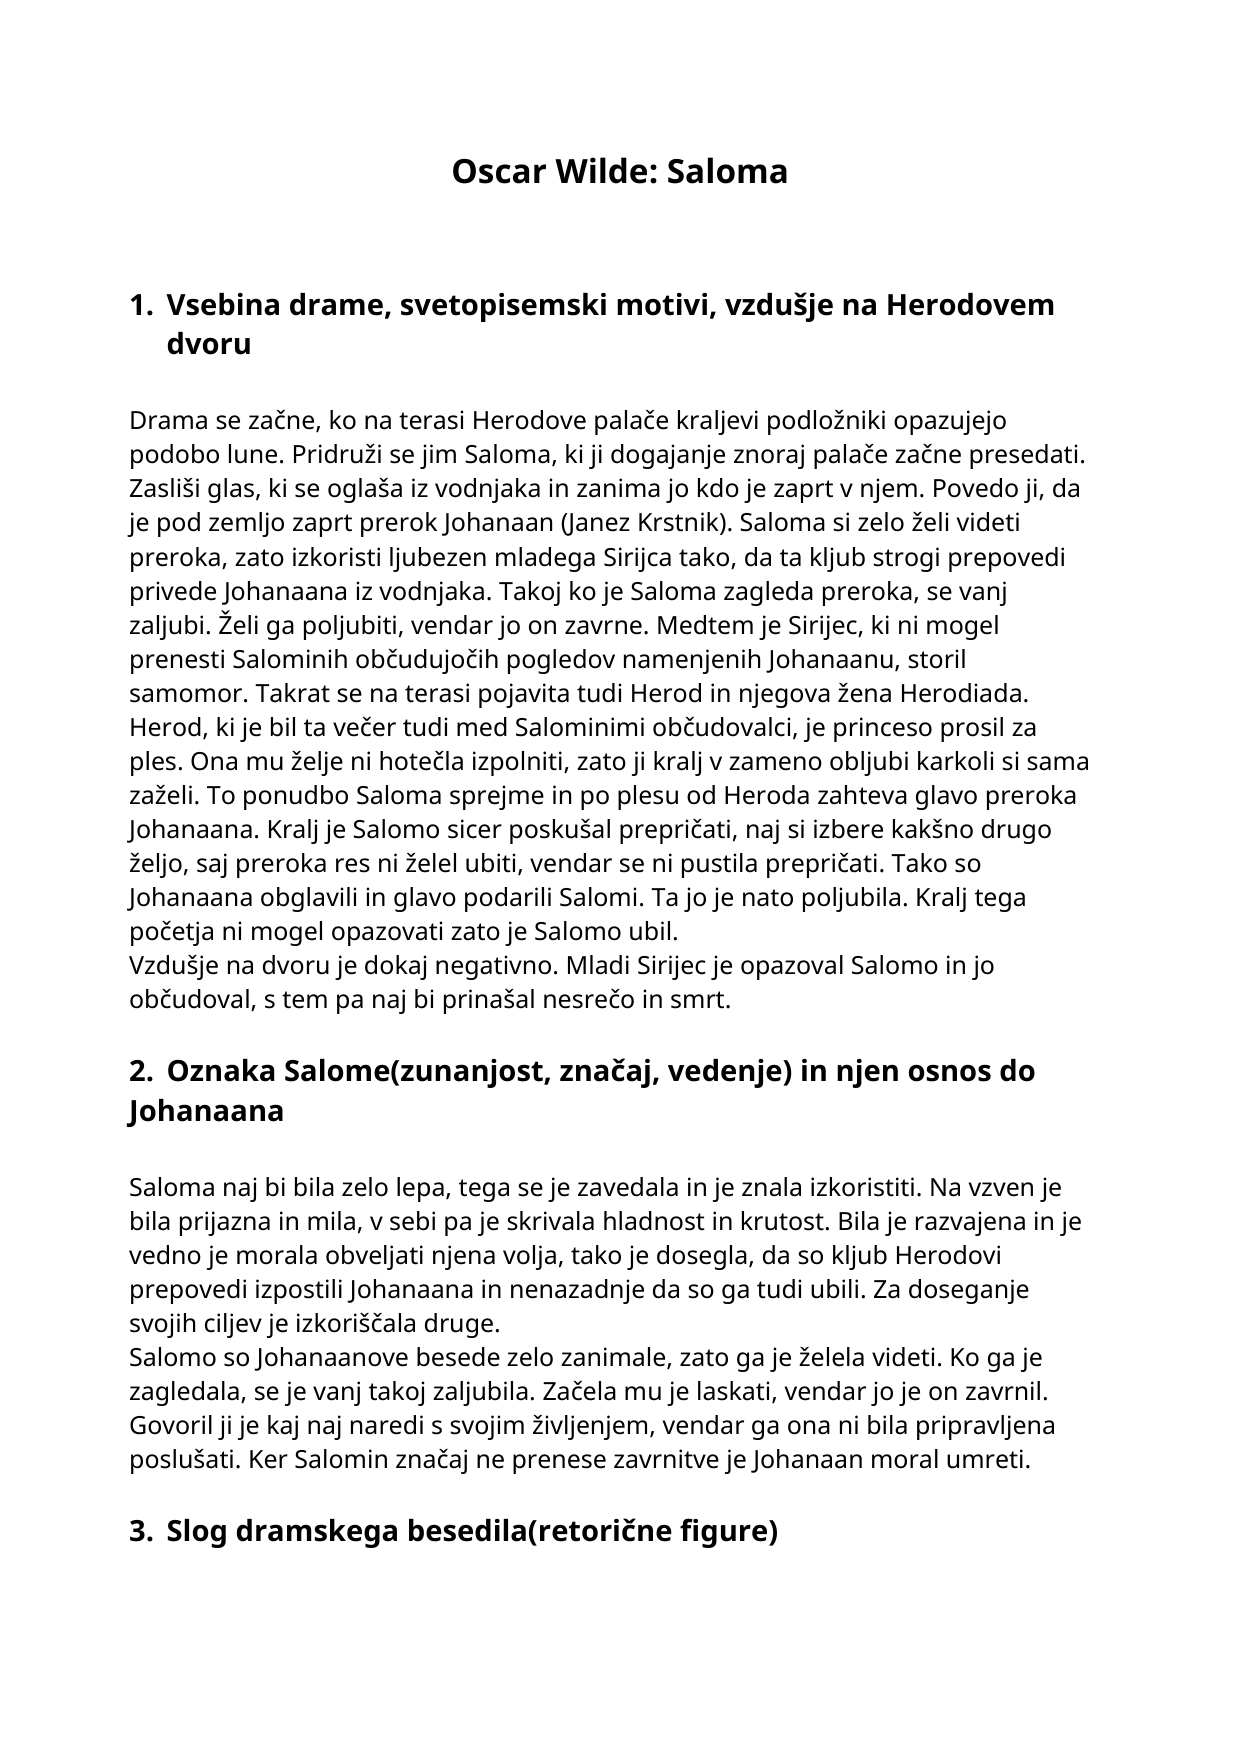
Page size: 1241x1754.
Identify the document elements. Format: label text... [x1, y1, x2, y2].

list Oznaka Salome(zunanjost, značaj, vedenje) in njen osnos do Johanaana [129, 1050, 1093, 1129]
list Vsebina drame, svetopisemski motivi, vzdušje na Herodovem dvoru [129, 284, 1093, 363]
text Vzdušje na dvoru je dokaj negativno. Mladi Sirijec je opazoval Salomo in jo občudoval, s tem pa naj bi prinašal nesrečo in smrt. [129, 948, 1093, 1016]
text Oscar Wilde: Saloma [148, 148, 1093, 193]
list Slog dramskega besedila(retorične figure) [129, 1510, 1093, 1549]
text Saloma naj bi bila zelo lepa, tega se je zavedala in je znala izkoristiti. Na vzven je bila prijazna in mila, v sebi pa je skrivala hladnost in krutost. Bila je razvajena in je vedno je morala obveljati njena volja, tako je dosegla, da so kljub Herodovi prepovedi izpostili Johanaana in nenazadnje da so ga tudi ubili. Za doseganje svojih ciljev je izkoriščala druge. [129, 1169, 1093, 1339]
text Salomo so Johanaanove besede zelo zanimale, zato ga je želela videti. Ko ga je zagledala, se je vanj takoj zaljubila. Začela mu je laskati, vendar jo je on zavrnil. Govoril ji je kaj naj naredi s svojim življenjem, vendar ga ona ni bila pripravljena poslušati. Ker Salomin značaj ne prenese zavrnitve je Johanaan moral umreti. [129, 1339, 1093, 1476]
text Drama se začne, ko na terasi Herodove palače kraljevi podložniki opazujejo podobo lune. Pridruži se jim Saloma, ki ji dogajanje znoraj palače začne presedati. Zasliši glas, ki se oglaša iz vodnjaka in zanima jo kdo je zaprt v njem. Povedo ji, da je pod zemljo zaprt prerok Johanaan (Janez Krstnik). Saloma si zelo želi videti preroka, zato izkoristi ljubezen mladega Sirijca tako, da ta kljub strogi prepovedi privede Johanaana iz vodnjaka. Takoj ko je Saloma zagleda preroka, se vanj zaljubi. Želi ga poljubiti, vendar jo on zavrne. Medtem je Sirijec, ki ni mogel prenesti Salominih občudujočih pogledov namenjenih Johanaanu, storil samomor. Takrat se na terasi pojavita tudi Herod in njegova žena Herodiada. Herod, ki je bil ta večer tudi med Salominimi občudovalci, je princeso prosil za ples. Ona mu želje ni hotečla izpolniti, zato ji kralj v zameno obljubi karkoli si sama zaželi. To ponudbo Saloma sprejme in po plesu od Heroda zahteva glavo preroka Johanaana. Kralj je Salomo sicer poskušal prepričati, naj si izbere kakšno drugo željo, saj preroka res ni želel ubiti, vendar se ni pustila prepričati. Tako so Johanaana obglavili in glavo podarili Salomi. Ta jo je nato poljubila. Kralj tega početja ni mogel opazovati zato je Salomo ubil. [129, 403, 1093, 948]
